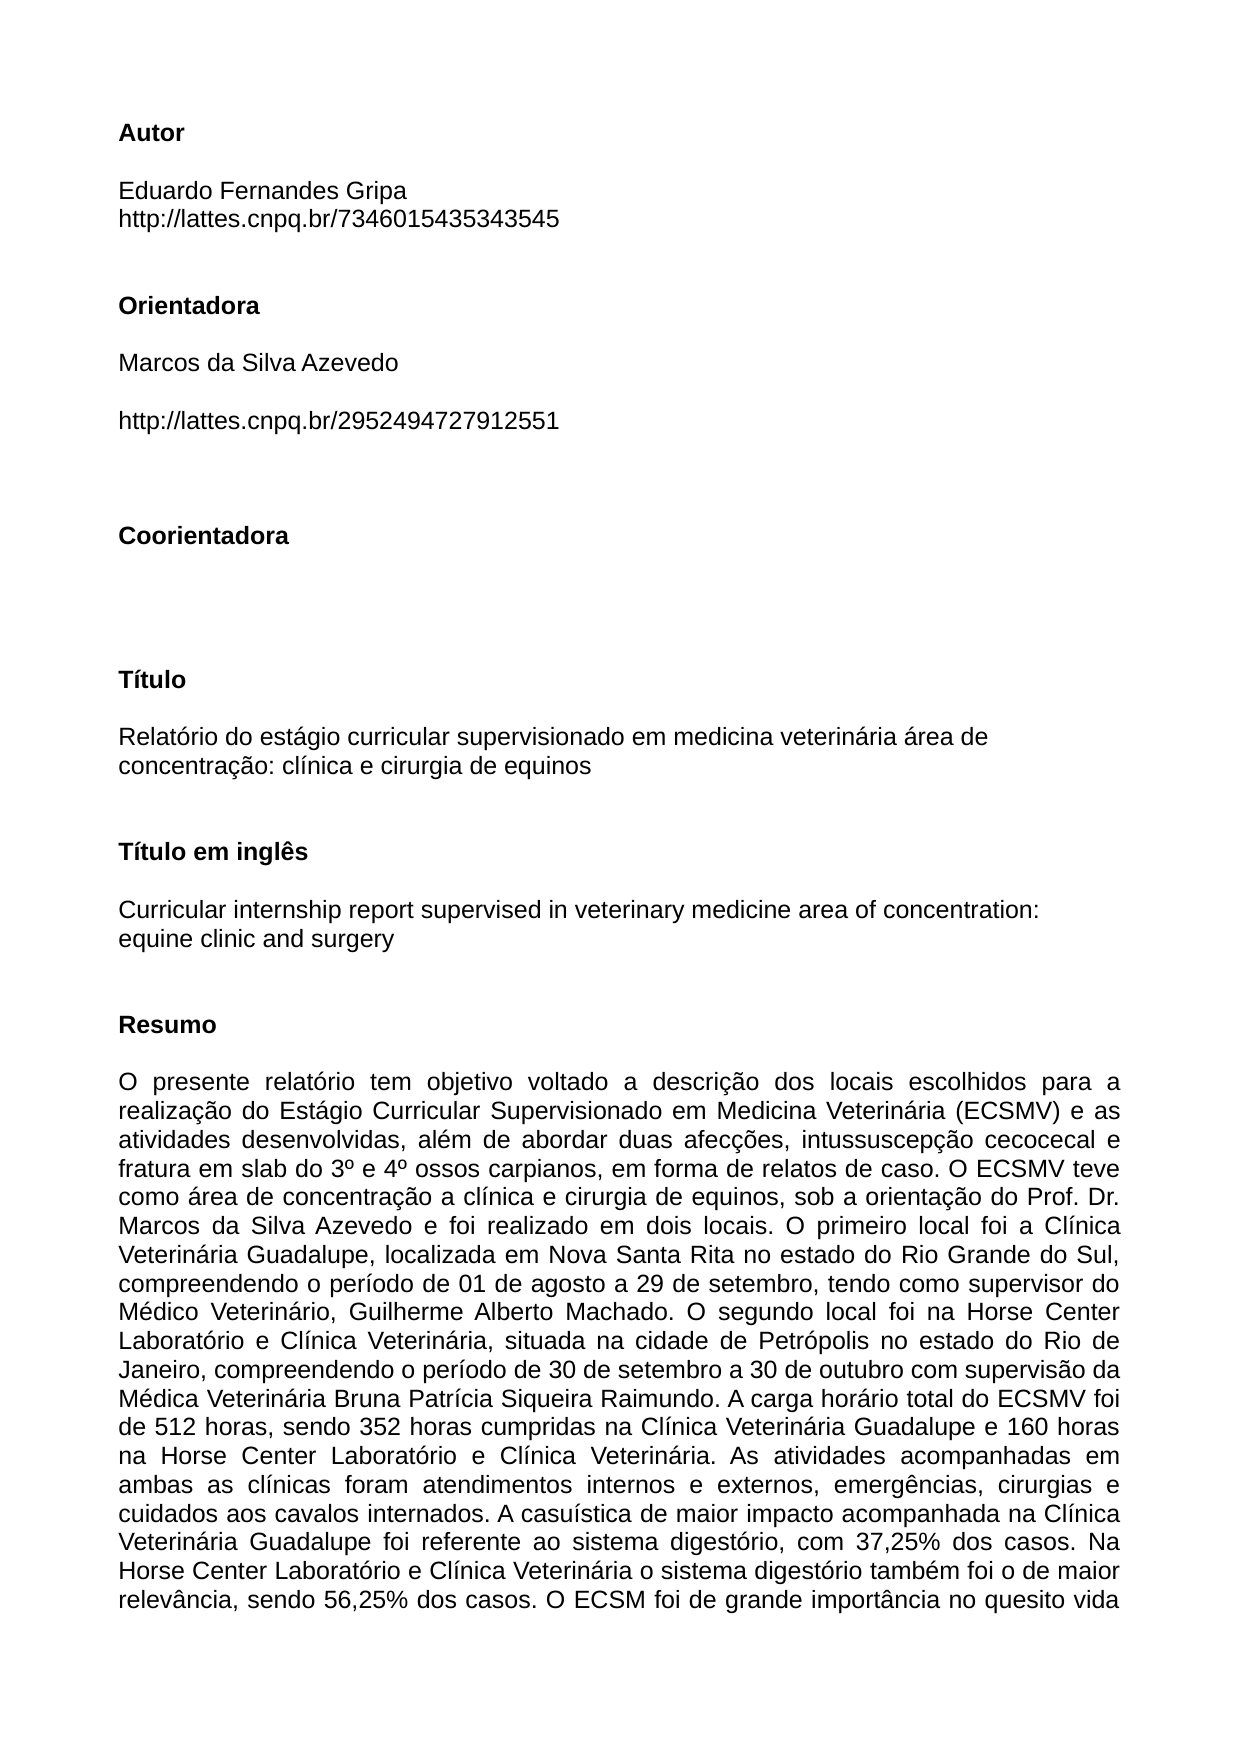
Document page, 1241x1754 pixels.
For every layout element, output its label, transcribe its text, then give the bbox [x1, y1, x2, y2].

text Eduardo Fernandes Gripa [118, 176, 1122, 204]
text Relatório do estágio curricular supervisionado em medicina veterinária área de concentração: clínica e cirurgia de equinos [118, 722, 1122, 780]
text Título [118, 665, 1122, 693]
text Resumo [118, 1010, 1122, 1038]
text Orientadora [118, 291, 1122, 319]
text Curricular internship report supervised in veterinary medicine area of concentration: equine clinic and surgery [118, 895, 1122, 952]
text http://lattes.cnpq.br/2952494727912551 [118, 406, 1122, 434]
text Coorientadora [118, 521, 1122, 550]
text Título em inglês [118, 837, 1122, 866]
text http://lattes.cnpq.br/7346015435343545 [118, 204, 1122, 233]
text Marcos da Silva Azevedo [118, 348, 1122, 377]
text Autor [118, 118, 1122, 147]
text O presente relatório tem objetivo voltado a descrição dos locais escolhidos para a realização do Estágio Curricular Supervisionado em Medicina Veterinária (ECSMV) e as atividades desenvolvidas, além de abordar duas afecções, intussuscepção cecocecal e fratura em slab do 3º e 4º ossos carpianos, em forma de relatos de caso. O ECSMV teve como área de concentração a clínica e cirurgia de equinos, sob a orientação do Prof. Dr. Marcos da Silva Azevedo e foi realizado em dois locais. O primeiro local foi a Clínica Veterinária Guadalupe, localizada em Nova Santa Rita no estado do Rio Grande do Sul, compreendendo o período de 01 de agosto a 29 de setembro, tendo como supervisor do Médico Veterinário, Guilherme Alberto Machado. O segundo local foi na Horse Center Laboratório e Clínica Veterinária, situada na cidade de Petrópolis no estado do Rio de Janeiro, compreendendo o período de 30 de setembro a 30 de outubro com supervisão da Médica Veterinária Bruna Patrícia Siqueira Raimundo. A carga horário total do ECSMV foi de 512 horas, sendo 352 horas cumpridas na Clínica Veterinária Guadalupe e 160 horas na Horse Center Laboratório e Clínica Veterinária. As atividades acompanhadas em ambas as clínicas foram atendimentos internos e externos, emergências, cirurgias e cuidados aos cavalos internados. A casuística de maior impacto acompanhada na Clínica Veterinária Guadalupe foi referente ao sistema digestório, com 37,25% dos casos. Na Horse Center Laboratório e Clínica Veterinária o sistema digestório também foi o de maior relevância, sendo 56,25% dos casos. O ECSM foi de grande importância no quesito vida [118, 1067, 1122, 1613]
